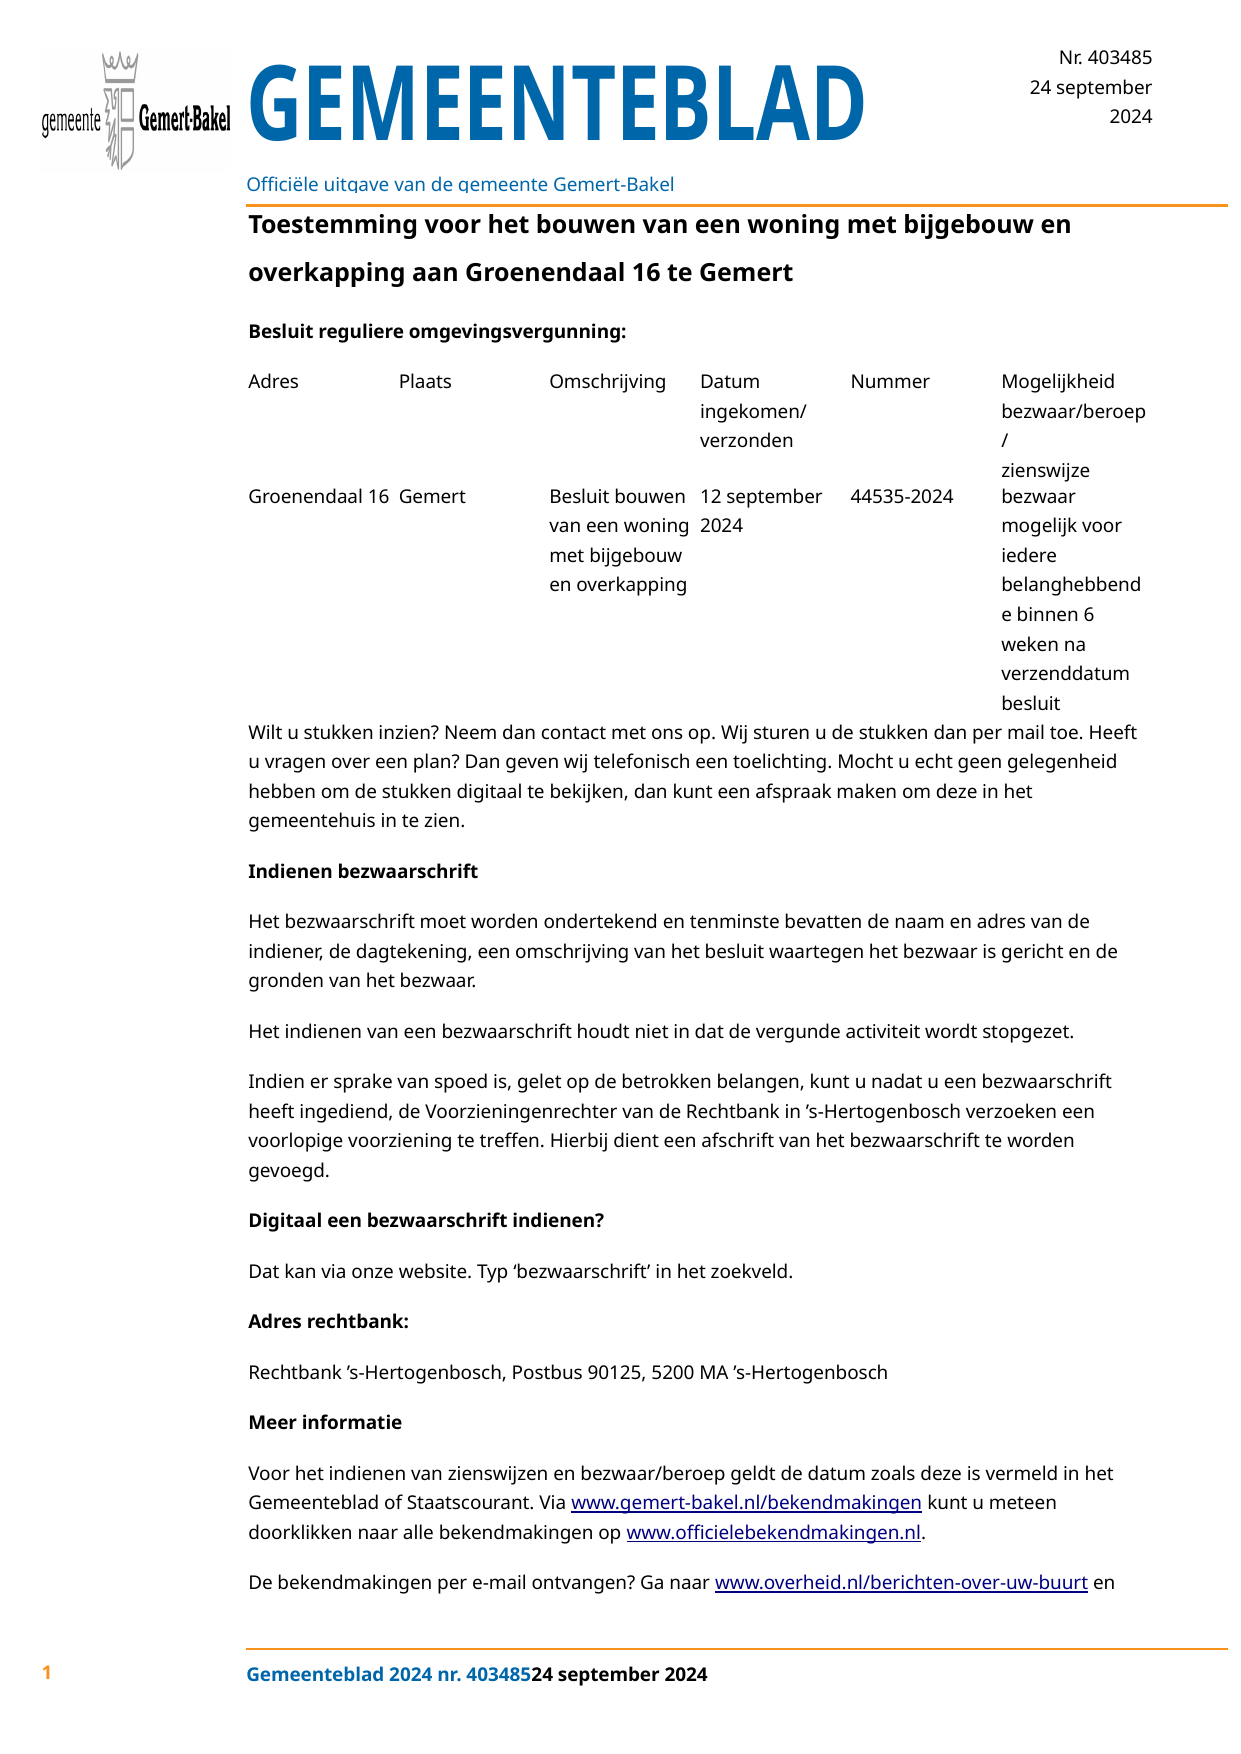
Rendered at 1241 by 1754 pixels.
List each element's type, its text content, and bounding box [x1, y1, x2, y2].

text De bekendmakingen per e-mail ontvangen? Ga naar www.overheid.nl/berichten-over-uw-buurt en [248, 1569, 1152, 1595]
text Indien er sprake van spoed is, gelet op de betrokken belangen, kunt u nadat u een bezwaarschrift heeft ingediend, de Voorzieningenrechter van de Rechtbank in ’s-Hertogenbosch verzoeken een voorlopige voorziening te treffen. Hierbij dient een afschrift van het bezwaarschrift te worden gevoegd. [248, 1068, 1152, 1183]
table_cell Besluit bouwen van een woning met bijgebouw en overkapping [549, 483, 700, 716]
text Indienen bezwaarschrift [248, 858, 1152, 884]
text Voor het indienen van zienswijzen en bezwaar/beroep geldt de datum zoals deze is vermeld in het Gemeenteblad of Staatscourant. Via www.gemert-bakel.nl/bekendmakingen kunt u meteen doorklikken naar alle bekendmakingen op www.officielebekendmakingen.nl. [248, 1460, 1152, 1545]
text Besluit reguliere omgevingsvergunning: [248, 318, 1152, 344]
text Het bezwaarschrift moet worden ondertekend en tenminste bevatten de naam en adres van de indiener, de dagtekening, een omschrijving van het besluit waartegen het bezwaar is gericht en de gronden van het bezwaar. [248, 908, 1152, 993]
table_header Nummer [850, 369, 1001, 483]
table_header Plaats [399, 369, 549, 483]
table_cell Gemert [399, 483, 549, 716]
text Adres rechtbank: [248, 1308, 1152, 1334]
table_header Mogelijkheid bezwaar/beroep/ zienswijze [1001, 369, 1152, 483]
table_cell Groenendaal 16 [248, 483, 398, 716]
table_cell 12 september 2024 [700, 483, 850, 716]
text Dat kan via onze website. Typ ‘bezwaarschrift’ in het zoekveld. [248, 1258, 1152, 1284]
text Digitaal een bezwaarschrift indienen? [248, 1208, 1152, 1233]
text Meer informatie [248, 1409, 1152, 1435]
table_header Omschrijving [549, 369, 700, 483]
table_header Datum ingekomen/ verzonden [700, 369, 850, 483]
text Toestemming voor het bouwen van een woning met bijgebouw en overkapping aan Groenendaal 16 te Gemert [248, 207, 1152, 288]
text Rechtbank ’s-Hertogenbosch, Postbus 90125, 5200 MA ’s-Hertogenbosch [248, 1359, 1152, 1385]
table_header Adres [248, 369, 398, 483]
picture [41, 47, 231, 172]
text Het indienen van een bezwaarschrift houdt niet in dat de vergunde activiteit wordt stopgezet. [248, 1018, 1152, 1044]
table_cell bezwaar mogelijk voor iedere belanghebbende binnen 6 weken na verzenddatum besluit [1001, 483, 1152, 716]
table_cell 44535-2024 [850, 483, 1001, 716]
text Wilt u stukken inzien? Neem dan contact met ons op. Wij sturen u de stukken dan per mail toe. Heeft u vragen over een plan? Dan geven wij telefonisch een toelichting. Mocht u echt geen gelegenheid hebben om de stukken digitaal te bekijken, dan kunt een afspraak maken om deze in het gemeentehuis in te zien. [248, 719, 1152, 833]
